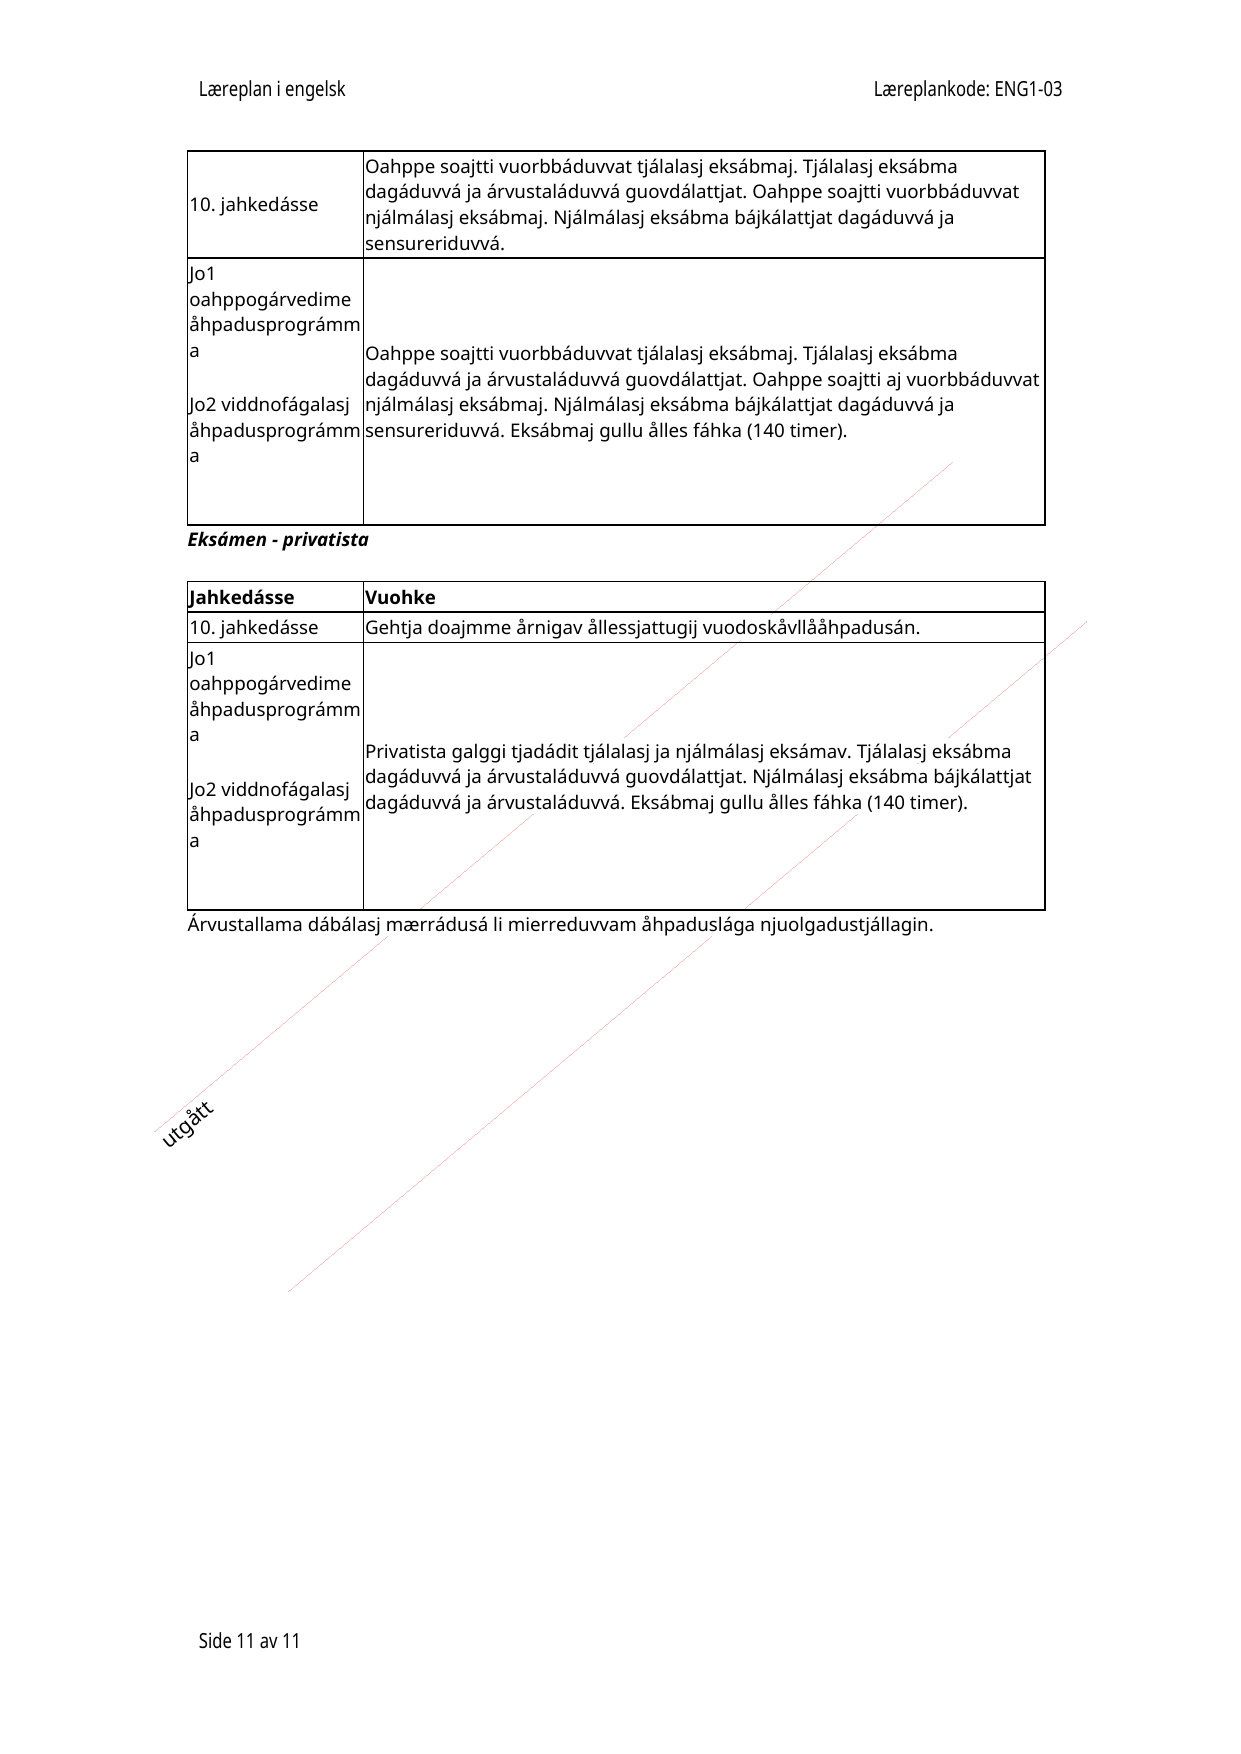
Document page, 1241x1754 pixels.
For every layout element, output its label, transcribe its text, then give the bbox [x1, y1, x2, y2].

text Árvustallama dábálasj mærrádusá li mierreduvvam åhpaduslága njuolgadustjállagin. [934, 911, 1053, 936]
table_cell Privatista galggi tjadádit tjálalasj ja njálmálasj eksámav. Tjálalasj eksábma dagáduvvá ja árvustaláduvvá guovdálattjat. Njálmálasj eksábma bájkálattjat dagáduvvá ja árvustaláduvvá. Eksábmaj gullu ålles fáhka (140 timer). [422, 814, 856, 909]
table_cell 10. jahkedásse [188, 152, 363, 257]
text Eksámen - privatista [371, 526, 875, 552]
table_cell Privatista galggi tjadádit tjálalasj ja njálmálasj eksámav. Tjálalasj eksábma dagáduvvá ja árvustaláduvvá guovdálattjat. Njálmálasj eksábma bájkálattjat dagáduvvá ja árvustaláduvvá. Eksábmaj gullu ålles fáhka (140 timer). [364, 643, 735, 909]
table_cell Privatista galggi tjadádit tjálalasj ja njálmálasj eksámav. Tjálalasj eksábma dagáduvvá ja árvustaláduvvá guovdálattjat. Njálmálasj eksábma bájkálattjat dagáduvvá ja árvustaláduvvá. Eksábmaj gullu ålles fáhka (140 timer). [625, 643, 1044, 738]
table_cell Privatista galggi tjadádit tjálalasj ja njálmálasj eksámav. Tjálalasj eksábma dagáduvvá ja árvustaláduvvá guovdálattjat. Njálmálasj eksábma bájkálattjat dagáduvvá ja árvustaláduvvá. Eksábmaj gullu ålles fáhka (140 timer). [746, 659, 1044, 909]
text Eksámen - privatista [847, 526, 1053, 552]
table_cell Oahppe soajtti vuorbbáduvvat tjálalasj eksábmaj. Tjálalasj eksábma dagáduvvá ja árvustaláduvvá guovdálattjat. Oahppe soajtti aj vuorbbáduvvat njálmálasj eksábmaj. Njálmálasj eksábma bájkálattjat dagáduvvá ja sensureriduvvá. Eksábmaj gullu ålles fáhka (140 timer). [364, 259, 1044, 524]
